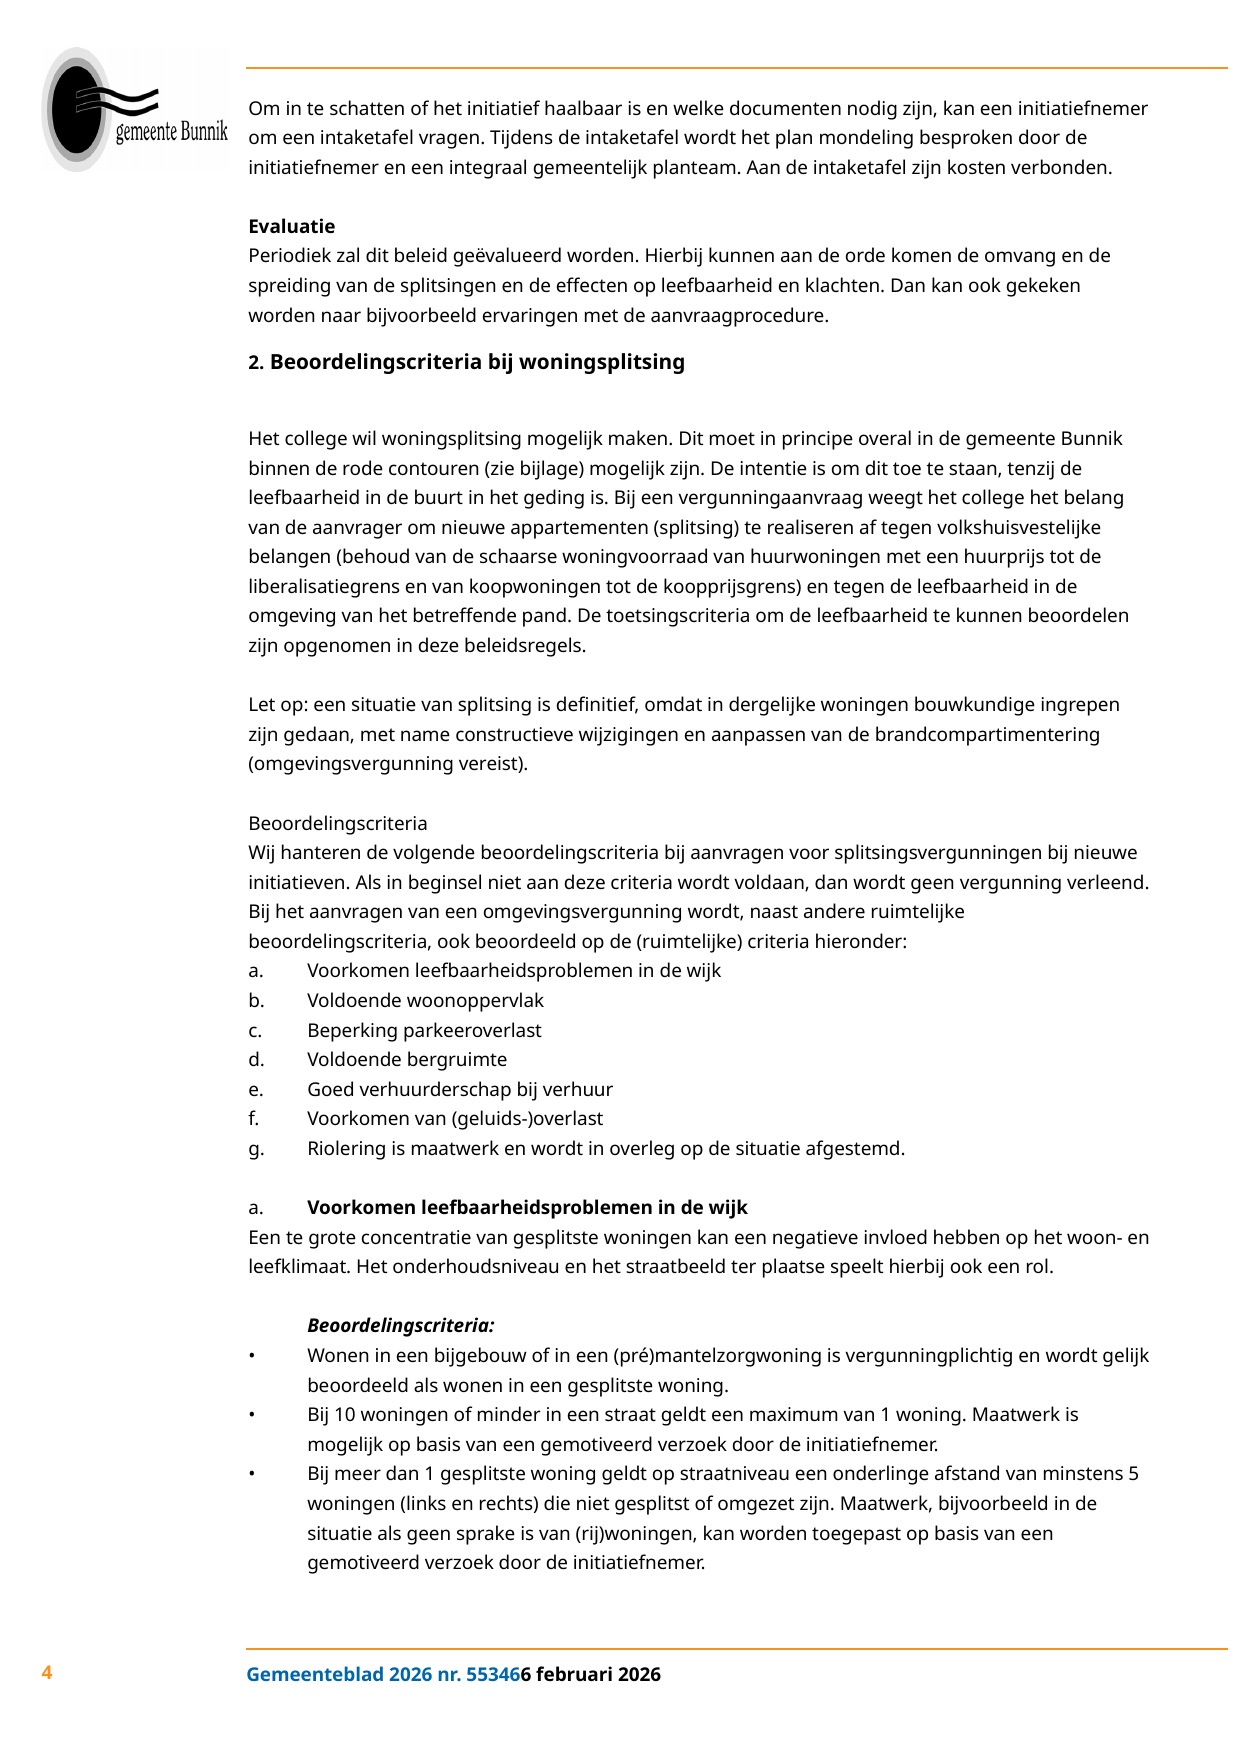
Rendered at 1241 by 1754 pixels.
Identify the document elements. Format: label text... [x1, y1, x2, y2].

text 2. Beoordelingscriteria bij woningsplitsing [248, 347, 1152, 376]
list Bij meer dan 1 gesplitste woning geldt op straatniveau een onderlinge afstand van minstens 5 woningen (links en rechts) die niet gesplitst of omgezet zijn. Maatwerk, bijvoorbeeld in de situatie als geen sprake is van (rij)woningen, kan worden toegepast op basis van een gemotiveerd verzoek door de initiatiefnemer. [248, 1461, 1152, 1575]
text Wij hanteren de volgende beoordelingscriteria bij aanvragen voor splitsingsvergunningen bij nieuwe initiatieven. Als in beginsel niet aan deze criteria wordt voldaan, dan wordt geen vergunning verleend. Bij het aanvragen van een omgevingsvergunning wordt, naast andere ruimtelijke beoordelingscriteria, ook beoordeeld op de (ruimtelijke) criteria hieronder: [248, 839, 1152, 954]
text Let op: een situatie van splitsing is definitief, omdat in dergelijke woningen bouwkundige ingrepen zijn gedaan, met name constructieve wijzigingen en aanpassen van de brandcompartimentering (omgevingsvergunning vereist). [248, 691, 1152, 776]
list Voldoende bergruimte [248, 1046, 1152, 1072]
text Een te grote concentratie van gesplitste woningen kan een negatieve invloed hebben op het woon- en leefklimaat. Het onderhoudsniveau en het straatbeeld ter plaatse speelt hierbij ook een rol. [248, 1224, 1152, 1279]
text Om in te schatten of het initiatief haalbaar is en welke documenten nodig zijn, kan een initiatiefnemer om een intaketafel vragen. Tijdens de intaketafel wordt het plan mondeling besproken door de initiatiefnemer en een integraal gemeentelijk planteam. Aan de intaketafel zijn kosten verbonden. [248, 95, 1152, 180]
list Voorkomen leefbaarheidsproblemen in de wijk [248, 958, 1152, 983]
text Periodiek zal dit beleid geëvalueerd worden. Hierbij kunnen aan de orde komen de omvang en de spreiding van de splitsingen en de effecten op leefbaarheid en klachten. Dan kan ook gekeken worden naar bijvoorbeeld ervaringen met de aanvraagprocedure. [248, 243, 1152, 328]
list Voorkomen van (geluids-)overlast [248, 1106, 1152, 1131]
list Beperking parkeeroverlast [248, 1017, 1152, 1043]
list Voorkomen leefbaarheidsproblemen in de wijk [248, 1194, 1152, 1220]
list Voldoende woonoppervlak [248, 987, 1152, 1013]
text Het college wil woningsplitsing mogelijk maken. Dit moet in principe overal in de gemeente Bunnik binnen de rode contouren (zie bijlage) mogelijk zijn. De intentie is om dit toe te staan, tenzij de leefbaarheid in de buurt in het geding is. Bij een vergunningaanvraag weegt het college het belang van de aanvrager om nieuwe appartementen (splitsing) te realiseren af tegen volkshuisvestelijke belangen (behoud van de schaarse woningvoorraad van huurwoningen met een huurprijs tot de liberalisatiegrens en van koopwoningen tot de koopprijsgrens) en tegen de leefbaarheid in de omgeving van het betreffende pand. De toetsingscriteria om de leefbaarheid te kunnen beoordelen zijn opgenomen in deze beleidsregels. [248, 425, 1152, 658]
list Wonen in een bijgebouw of in een (pré)mantelzorgwoning is vergunningplichtig en wordt gelijk beoordeeld als wonen in een gesplitste woning. [248, 1342, 1152, 1398]
text Beoordelingscriteria [248, 810, 1152, 836]
list Goed verhuurderschap bij verhuur [248, 1076, 1152, 1102]
text Evaluatie [248, 213, 1152, 239]
list Bij 10 woningen of minder in een straat geldt een maximum van 1 woning. Maatwerk is mogelijk op basis van een gemotiveerd verzoek door de initiatiefnemer. [248, 1401, 1152, 1457]
list Beoordelingscriteria: [248, 1313, 1152, 1338]
picture [41, 47, 231, 172]
list Riolering is maatwerk en wordt in overleg op de situatie afgestemd. [248, 1135, 1152, 1161]
